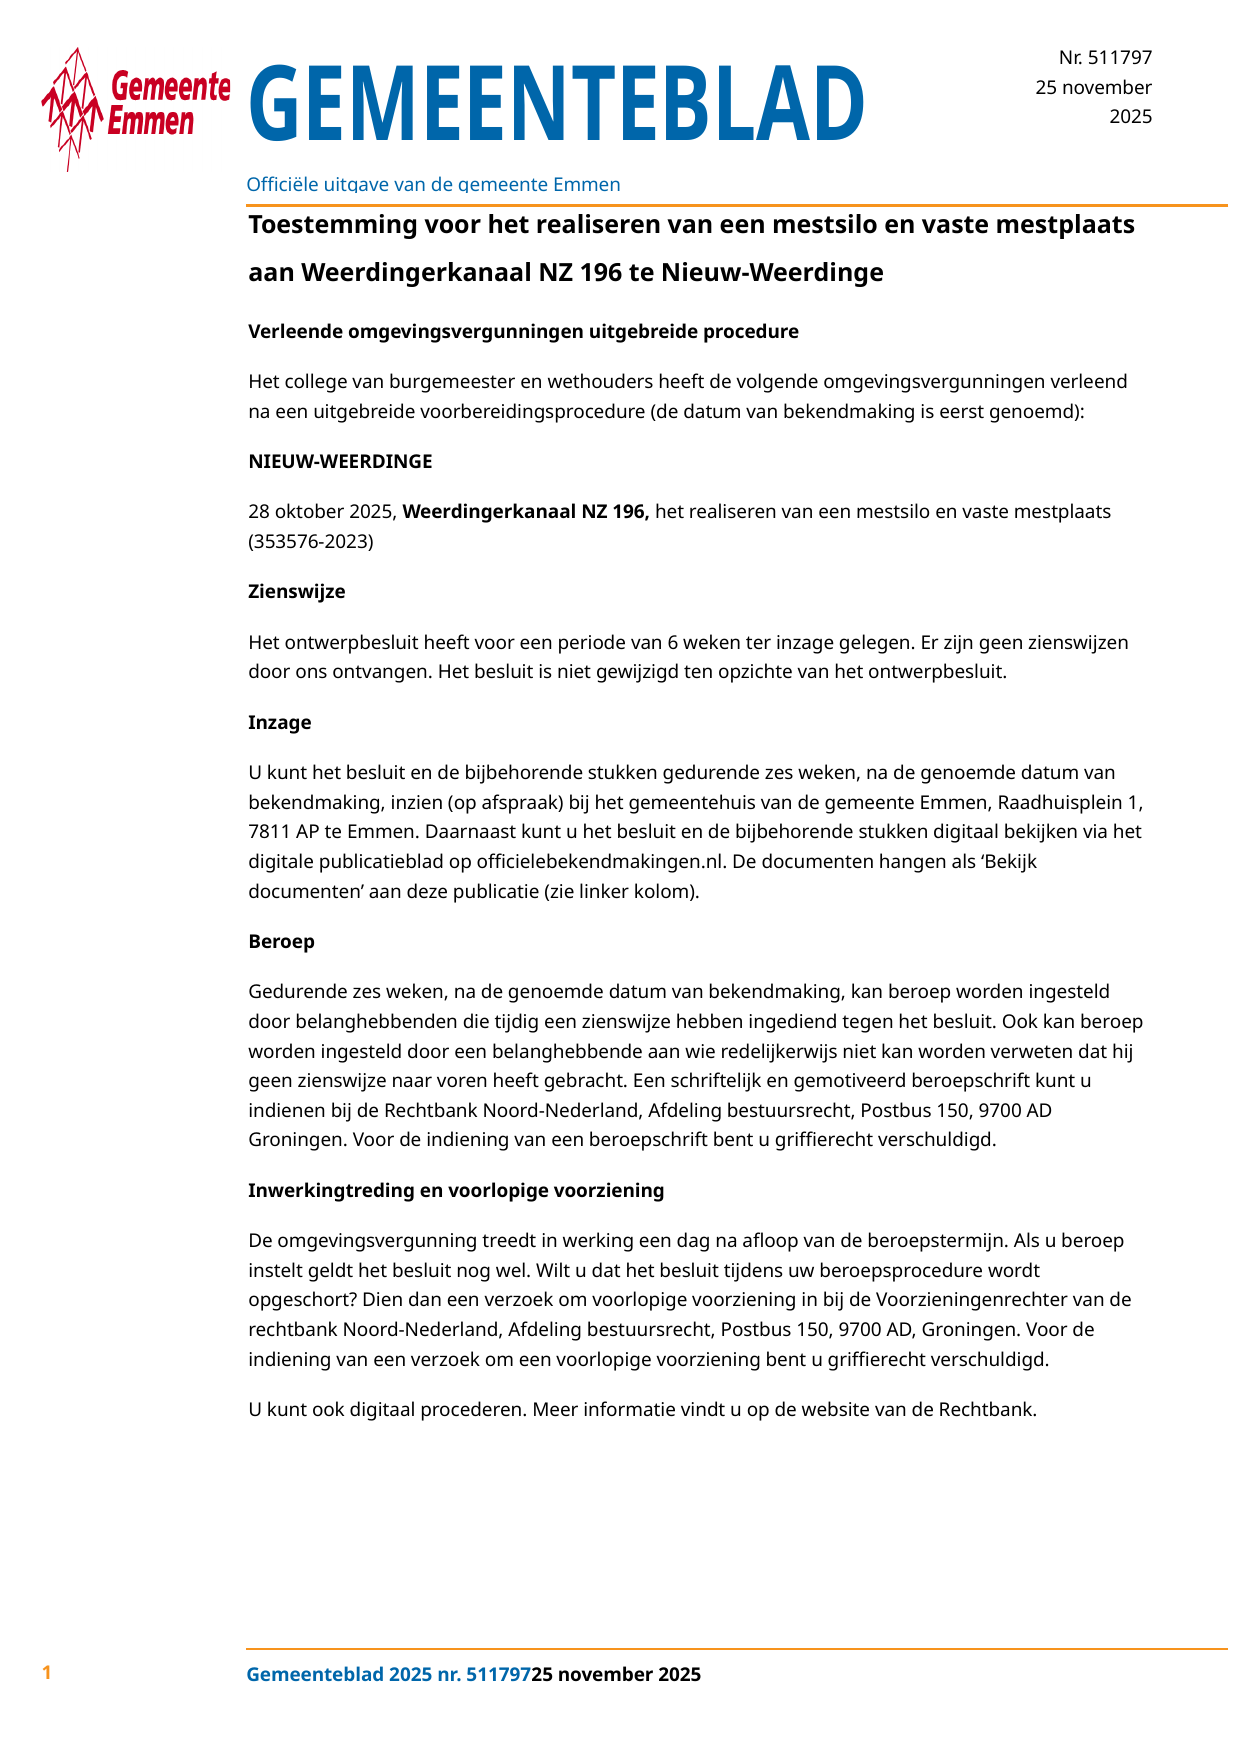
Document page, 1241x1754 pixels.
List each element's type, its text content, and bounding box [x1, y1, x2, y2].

text U kunt het besluit en de bijbehorende stukken gedurende zes weken, na de genoemde datum van bekendmaking, inzien (op afspraak) bij het gemeentehuis van de gemeente Emmen, Raadhuisplein 1, 7811 AP te Emmen. Daarnaast kunt u het besluit en de bijbehorende stukken digitaal bekijken via het digitale publicatieblad op officielebekendmakingen.nl. De documenten hangen als ‘Bekijk documenten’ aan deze publicatie (zie linker kolom). [248, 759, 1152, 904]
text U kunt ook digitaal procederen. Meer informatie vindt u op de website van de Rechtbank. [248, 1396, 1152, 1422]
text Toestemming voor het realiseren van een mestsilo en vaste mestplaats aan Weerdingerkanaal NZ 196 te Nieuw-Weerdinge [248, 207, 1152, 288]
picture [41, 47, 231, 172]
text 28 oktober 2025, Weerdingerkanaal NZ 196, het realiseren van een mestsilo en vaste mestplaats (353576-2023) [248, 499, 1152, 554]
text Inwerkingtreding en voorlopige voorziening [248, 1177, 1152, 1203]
text NIEUW-WEERDINGE [248, 448, 1152, 474]
text Verleende omgevingsvergunningen uitgebreide procedure [248, 318, 1152, 344]
text Het ontwerpbesluit heeft voor een periode van 6 weken ter inzage gelegen. Er zijn geen zienswijzen door ons ontvangen. Het besluit is niet gewijzigd ten opzichte van het ontwerpbesluit. [248, 629, 1152, 684]
text Zienswijze [248, 579, 1152, 604]
text Beroep [248, 928, 1152, 954]
text De omgevingsvergunning treedt in werking een dag na afloop van de beroepstermijn. Als u beroep instelt geldt het besluit nog wel. Wilt u dat het besluit tijdens uw beroepsprocedure wordt opgeschort? Dien dan een verzoek om voorlopige voorziening in bij de Voorzieningenrechter van de rechtbank Noord-Nederland, Afdeling bestuursrecht, Postbus 150, 9700 AD, Groningen. Voor de indiening van een verzoek om een voorlopige voorziening bent u griffierecht verschuldigd. [248, 1227, 1152, 1372]
text Gedurende zes weken, na de genoemde datum van bekendmaking, kan beroep worden ingesteld door belanghebbenden die tijdig een zienswijze hebben ingediend tegen het besluit. Ook kan beroep worden ingesteld door een belanghebbende aan wie redelijkerwijs niet kan worden verweten dat hij geen zienswijze naar voren heeft gebracht. Een schriftelijk en gemotiveerd beroepschrift kunt u indienen bij de Rechtbank Noord-Nederland, Afdeling bestuursrecht, Postbus 150, 9700 AD Groningen. Voor de indiening van een beroepschrift bent u griffierecht verschuldigd. [248, 979, 1152, 1152]
text Het college van burgemeester en wethouders heeft de volgende omgevingsvergunningen verleend na een uitgebreide voorbereidingsprocedure (de datum van bekendmaking is eerst genoemd): [248, 368, 1152, 424]
text Inzage [248, 709, 1152, 735]
